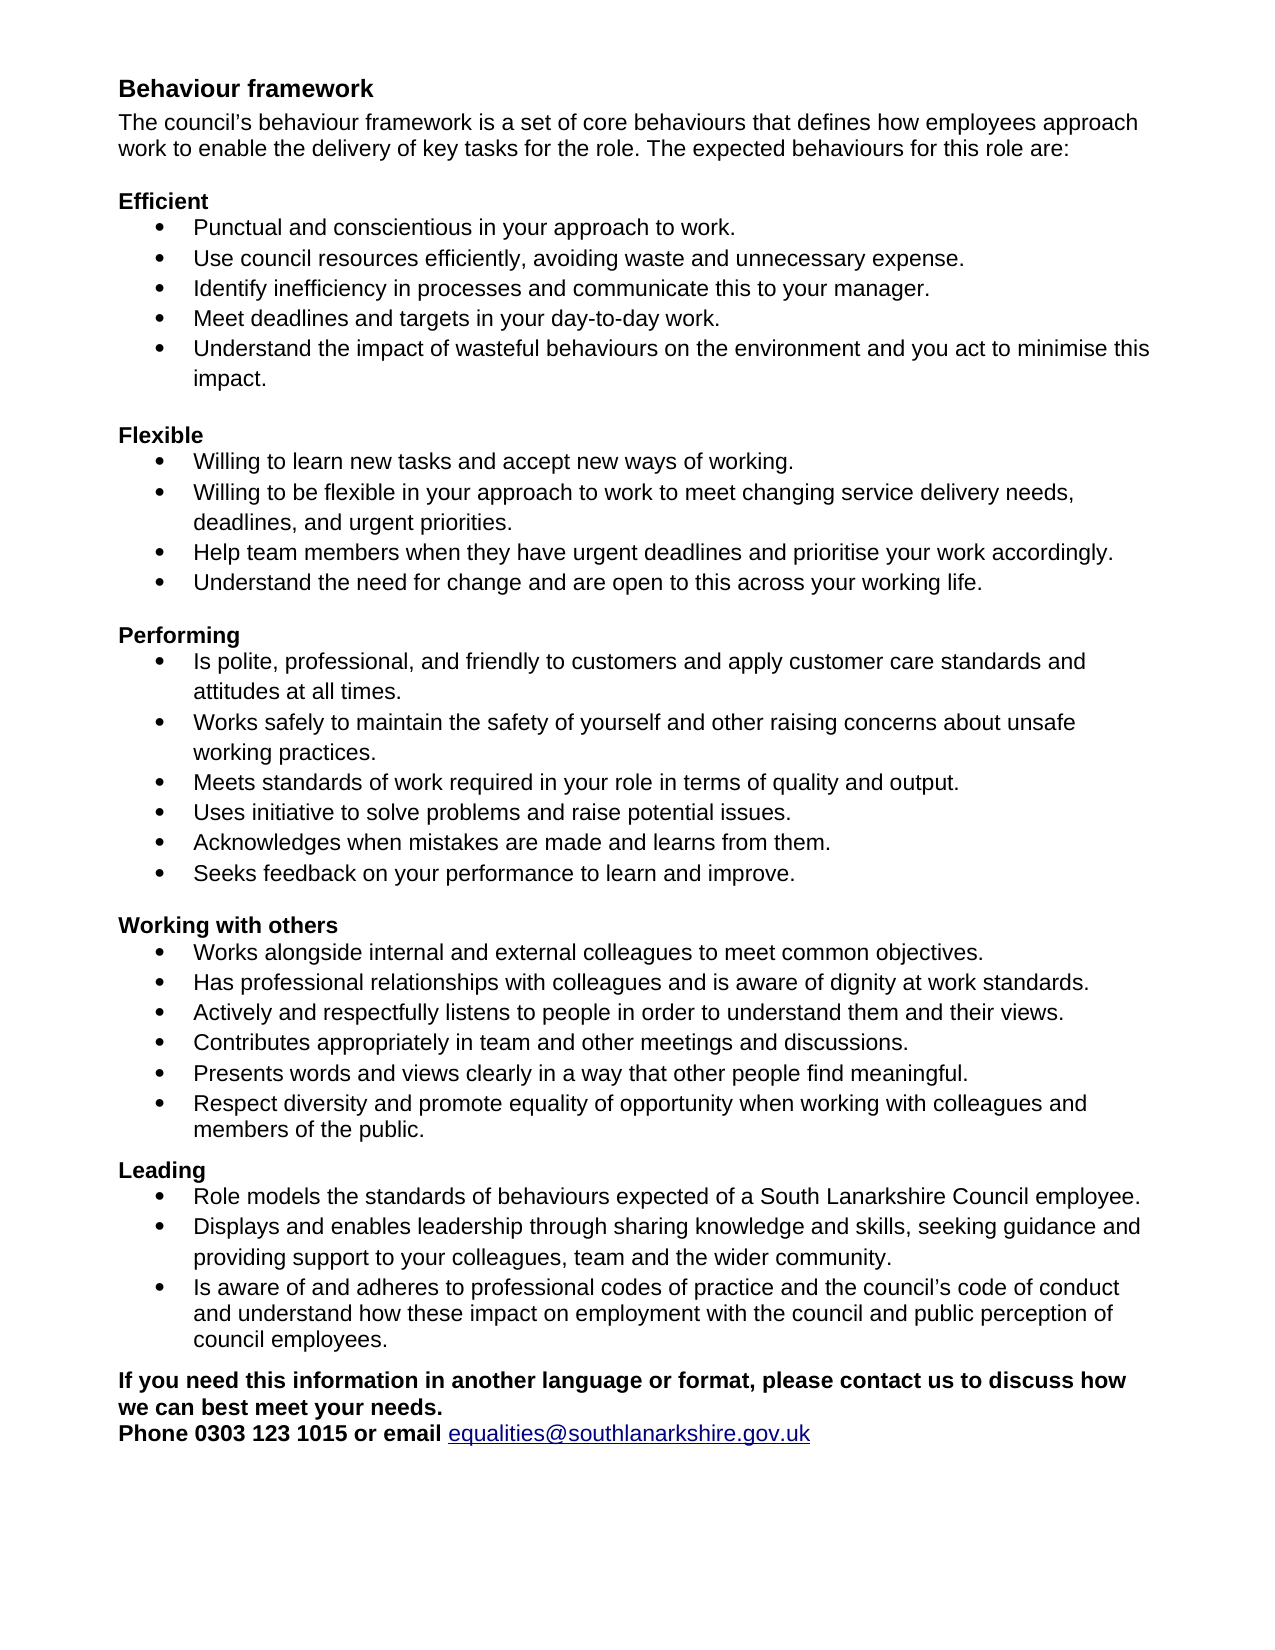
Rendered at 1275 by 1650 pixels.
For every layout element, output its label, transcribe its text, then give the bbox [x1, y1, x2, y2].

list Acknowledges when mistakes are made and learns from them. [156, 829, 1157, 856]
list Understand the need for change and are open to this across your working life. [156, 569, 1157, 595]
list Works alongside internal and external colleagues to meet common objectives. [156, 939, 1157, 965]
subtitle Behaviour framework [118, 74, 1157, 103]
text Working with others [118, 912, 1157, 939]
list Role models the standards of behaviours expected of a South Lanarkshire Council employee. [156, 1183, 1157, 1209]
list Is aware of and adheres to professional codes of practice and the council’s code of conduct and understand how these impact on employment with the council and public perception of council employees. [156, 1274, 1157, 1353]
list Has professional relationships with colleagues and is aware of dignity at work standards. [156, 969, 1157, 995]
list Respect diversity and promote equality of opportunity when working with colleagues and members of the public. [156, 1090, 1157, 1142]
text Flexible [118, 422, 1157, 448]
list Identify inefficiency in processes and communicate this to your manager. [156, 275, 1157, 301]
list Works safely to maintain the safety of yourself and other raising concerns about unsafe working practices. [156, 708, 1157, 765]
text The council’s behaviour framework is a set of core behaviours that defines how employees approach work to enable the delivery of key tasks for the role. The expected behaviours for this role are: [118, 109, 1157, 162]
list Uses initiative to solve problems and raise potential issues. [156, 799, 1157, 826]
text Performing [118, 622, 1157, 648]
list Understand the impact of wasteful behaviours on the environment and you act to minimise this impact. [156, 335, 1157, 392]
list Is polite, professional, and friendly to customers and apply customer care standards and attitudes at all times. [156, 648, 1157, 705]
text Leading [118, 1157, 1157, 1183]
list Actively and respectfully listens to people in order to understand them and their views. [156, 999, 1157, 1025]
list Presents words and views clearly in a way that other people find meaningful. [156, 1059, 1157, 1086]
list Punctual and conscientious in your approach to work. [156, 214, 1157, 241]
text Efficient [118, 188, 1157, 214]
list Displays and enables leadership through sharing knowledge and skills, seeking guidance and providing support to your colleagues, team and the wider community. [156, 1213, 1157, 1270]
list Willing to learn new tasks and accept new ways of working. [156, 448, 1157, 474]
text If you need this information in another language or format, please contact us to discuss how we can best meet your needs. [118, 1367, 1157, 1420]
list Meet deadlines and targets in your day-to-day work. [156, 305, 1157, 331]
list Meets standards of work required in your role in terms of quality and output. [156, 769, 1157, 795]
list Seeks feedback on your performance to learn and improve. [156, 859, 1157, 886]
list Help team members when they have urgent deadlines and prioritise your work accordingly. [156, 539, 1157, 565]
list Use council resources efficiently, avoiding waste and unnecessary expense. [156, 244, 1157, 271]
list Contributes appropriately in team and other meetings and discussions. [156, 1029, 1157, 1056]
text Phone 0303 123 1015 or email equalities@southlanarkshire.gov.uk [118, 1420, 1157, 1446]
list Willing to be flexible in your approach to work to meet changing service delivery needs, deadlines, and urgent priorities. [156, 478, 1157, 535]
